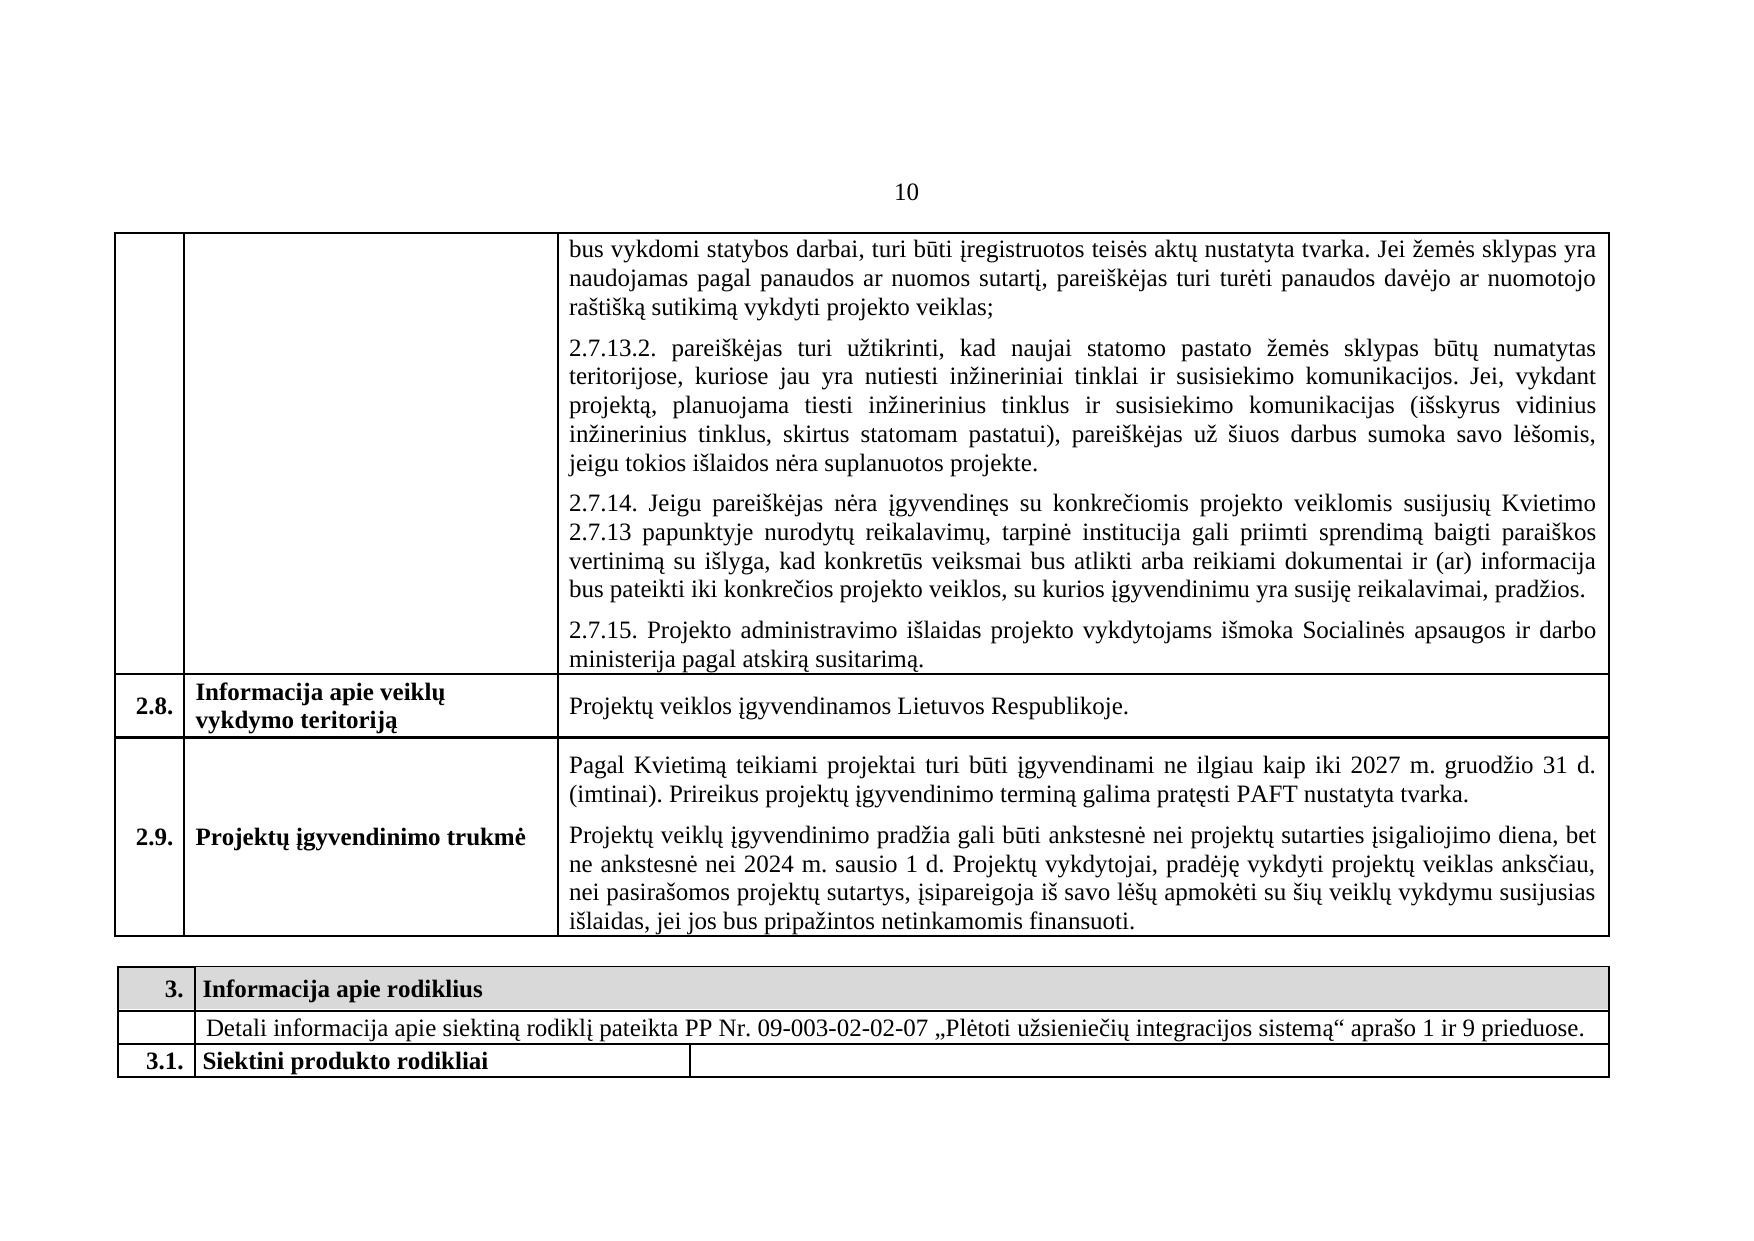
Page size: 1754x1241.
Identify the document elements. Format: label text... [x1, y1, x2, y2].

table_cell Siektini produkto rodikliai [196, 1045, 689, 1076]
table_cell 3.1. [119, 1045, 194, 1076]
table_cell Projektų veiklos įgyvendinamos Lietuvos Respublikoje. [559, 675, 1608, 736]
table_cell [185, 234, 557, 673]
table_cell Detali informacija apie siektiną rodiklį pateikta PP Nr. 09-003-02-02-07 „Plėtoti užsieniečių integracijos sistemą“ aprašo 1 ir 9 prieduose. [196, 1012, 1608, 1043]
table_cell bus vykdomi statybos darbai, turi būti įregistruotos teisės aktų nustatyta tvarka. Jei žemės sklypas yra naudojamas pagal panaudos ar nuomos sutartį, pareiškėjas turi turėti panaudos davėjo ar nuomotojo raštišką sutikimą vykdyti projekto veiklas; 2.7.13.2. pareiškėjas turi užtikrinti, kad naujai statomo pastato žemės sklypas būtų numatytas teritorijose, kuriose jau yra nutiesti inžineriniai tinklai ir susisiekimo komunikacijos. Jei, vykdant projektą, planuojama tiesti inžinerinius tinklus ir susisiekimo komunikacijas (išskyrus vidinius inžinerinius tinklus, skirtus statomam pastatui), pareiškėjas už šiuos darbus sumoka savo lėšomis, jeigu tokios išlaidos nėra suplanuotos projekte. 2.7.14. Jeigu pareiškėjas nėra įgyvendinęs su konkrečiomis projekto veiklomis susijusių Kvietimo 2.7.13 papunktyje nurodytų reikalavimų, tarpinė institucija gali priimti sprendimą baigti paraiškos vertinimą su išlyga, kad konkretūs veiksmai bus atlikti arba reikiami dokumentai ir (ar) informacija bus pateikti iki konkrečios projekto veiklos, su kurios įgyvendinimu yra susiję reikalavimai, pradžios. 2.7.15. Projekto administravimo išlaidas projekto vykdytojams išmoka Socialinės apsaugos ir darbo ministerija pagal atskirą susitarimą. [559, 234, 1608, 673]
table_cell Projektų įgyvendinimo trukmė [185, 739, 557, 935]
table_cell Informacija apie veiklų vykdymo teritoriją [185, 675, 557, 736]
table_cell 2.8. [116, 675, 183, 736]
table_cell [116, 234, 183, 673]
table_header 3. [119, 968, 194, 1009]
table_cell Pagal Kvietimą teikiami projektai turi būti įgyvendinami ne ilgiau kaip iki 2027 m. gruodžio 31 d. (imtinai). Prireikus projektų įgyvendinimo terminą galima pratęsti PAFT nustatyta tvarka. Projektų veiklų įgyvendinimo pradžia gali būti ankstesnė nei projektų sutarties įsigaliojimo diena, bet ne ankstesnė nei 2024 m. sausio 1 d. Projektų vykdytojai, pradėję vykdyti projektų veiklas anksčiau, nei pasirašomos projektų sutartys, įsipareigoja iš savo lėšų apmokėti su šių veiklų vykdymu susijusias išlaidas, jei jos bus pripažintos netinkamomis finansuoti. [559, 739, 1608, 935]
table_header Informacija apie rodiklius [196, 967, 1608, 1009]
table_cell [691, 1045, 1608, 1076]
table_cell [119, 1012, 194, 1043]
table_cell 2.9. [116, 739, 183, 935]
